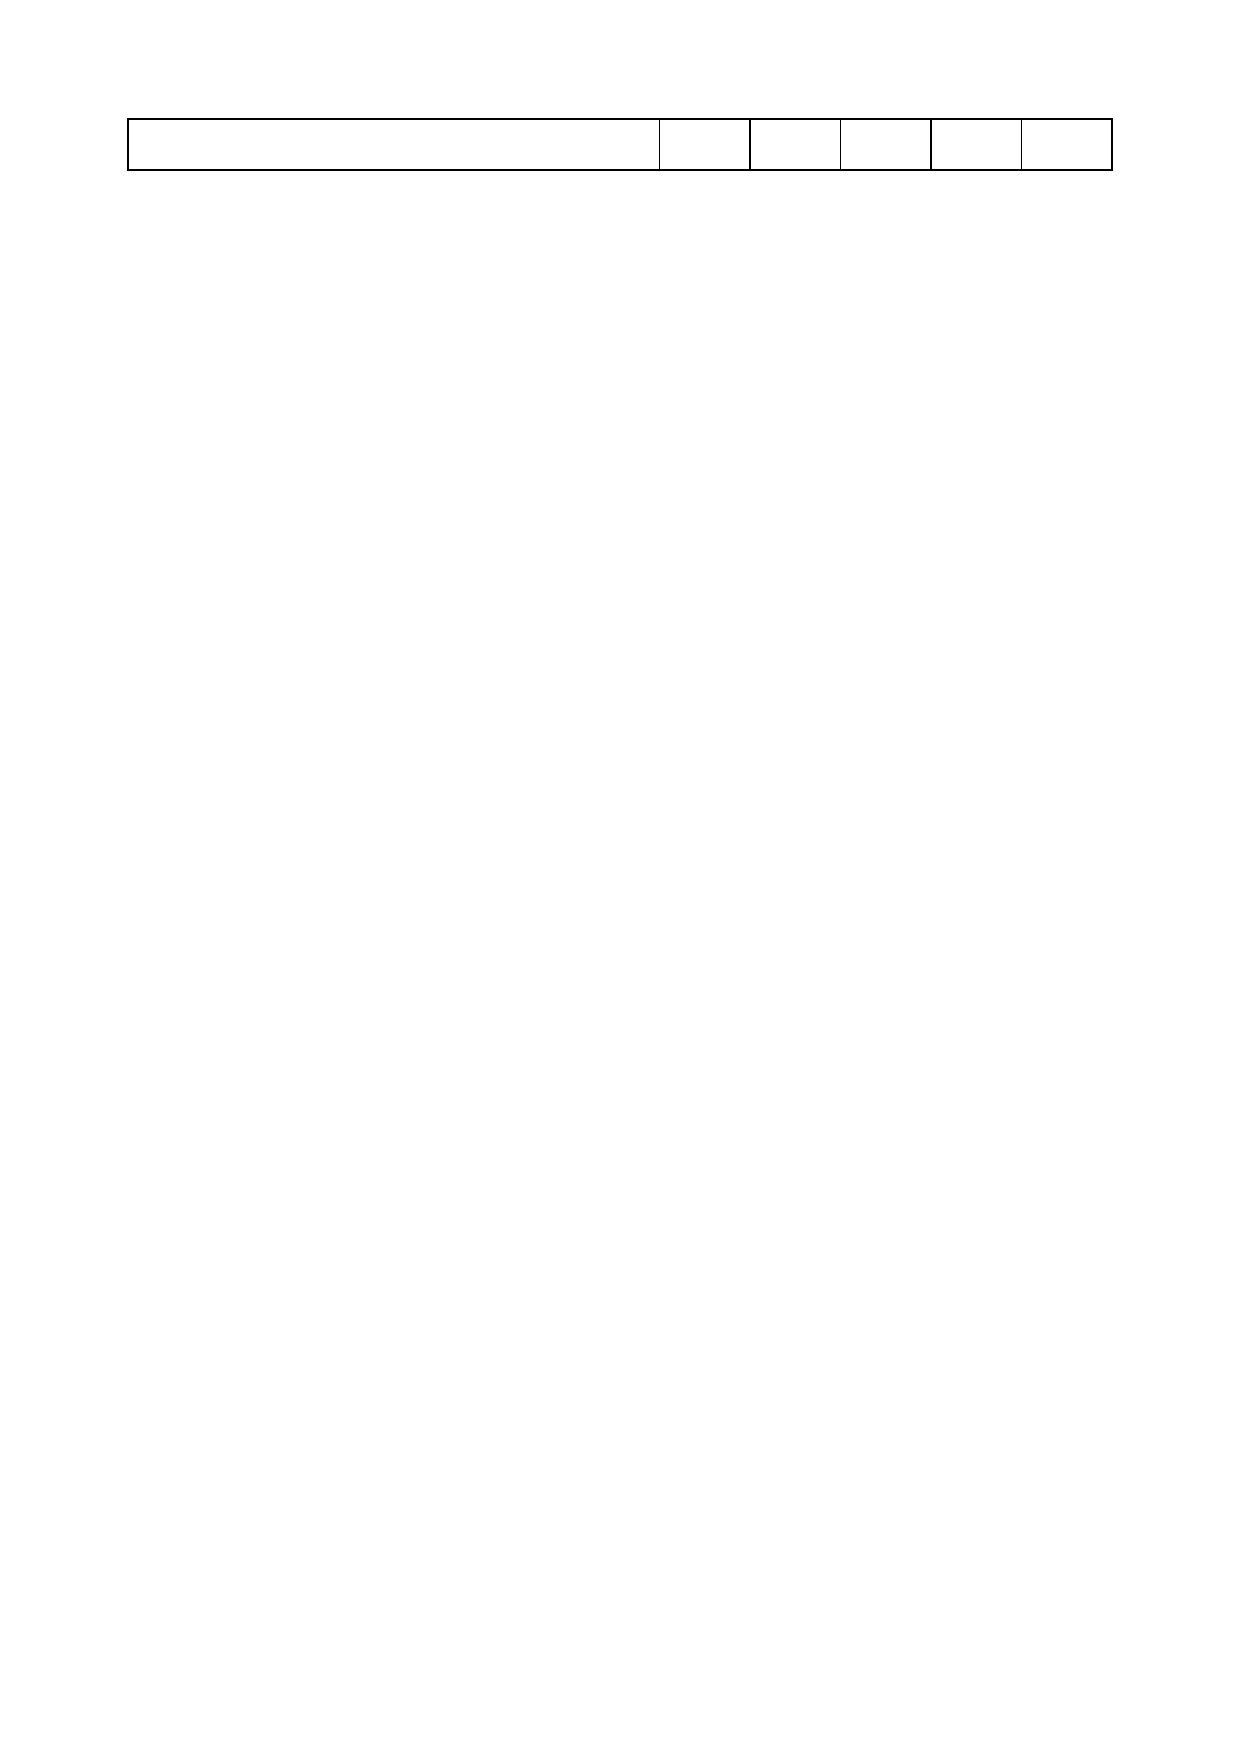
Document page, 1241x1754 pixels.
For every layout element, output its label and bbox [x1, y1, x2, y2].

table_cell [1022, 120, 1111, 169]
table_cell [841, 120, 930, 169]
table_cell [932, 120, 1021, 169]
table_cell [751, 120, 840, 169]
table_cell [129, 120, 659, 169]
table_cell [660, 120, 749, 169]
